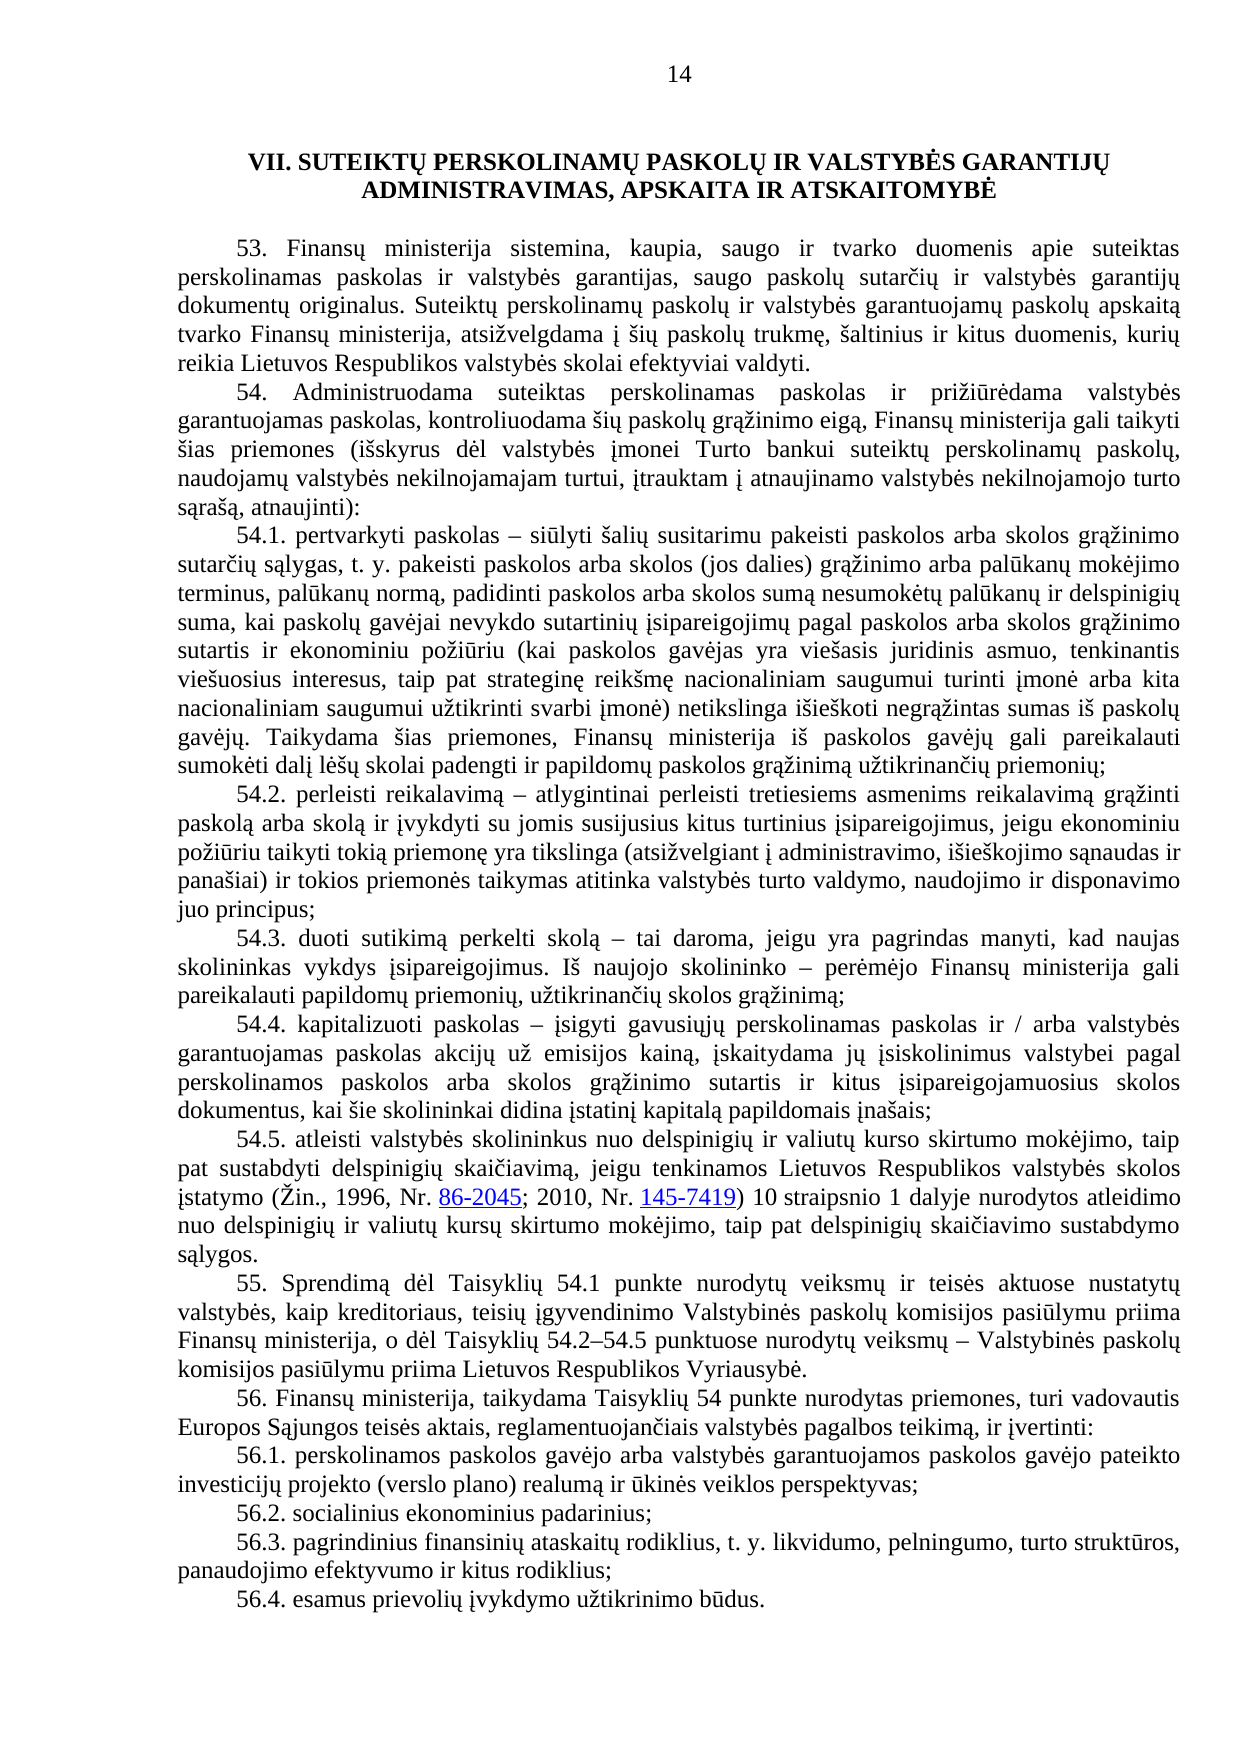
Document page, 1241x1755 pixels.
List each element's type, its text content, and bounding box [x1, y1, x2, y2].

text 53. Finansų ministerija sistemina, kaupia, saugo ir tvarko duomenis apie suteiktas perskolinamas paskolas ir valstybės garantijas, saugo paskolų sutarčių ir valstybės garantijų dokumentų originalus. Suteiktų perskolinamų paskolų ir valstybės garantuojamų paskolų apskaitą tvarko Finansų ministerija, atsižvelgdama į šių paskolų trukmę, šaltinius ir kitus duomenis, kurių reikia Lietuvos Respublikos valstybės skolai efektyviai valdyti. [177, 233, 1181, 377]
text 54.1. pertvarkyti paskolas – siūlyti šalių susitarimu pakeisti paskolos arba skolos grąžinimo sutarčių sąlygas, t. y. pakeisti paskolos arba skolos (jos dalies) grąžinimo arba palūkanų mokėjimo terminus, palūkanų normą, padidinti paskolos arba skolos sumą nesumokėtų palūkanų ir delspinigių suma, kai paskolų gavėjai nevykdo sutartinių įsipareigojimų pagal paskolos arba skolos grąžinimo sutartis ir ekonominiu požiūriu (kai paskolos gavėjas yra viešasis juridinis asmuo, tenkinantis viešuosius interesus, taip pat strateginę reikšmę nacionaliniam saugumui turinti įmonė arba kita nacionaliniam saugumui užtikrinti svarbi įmonė) netikslinga išieškoti negrąžintas sumas iš paskolų gavėjų. Taikydama šias priemones, Finansų ministerija iš paskolos gavėjų gali pareikalauti sumokėti dalį lėšų skolai padengti ir papildomų paskolos grąžinimą užtikrinančių priemonių; [177, 521, 1181, 779]
text 56.3. pagrindinius finansinių ataskaitų rodiklius, t. y. likvidumo, pelningumo, turto struktūros, panaudojimo efektyvumo ir kitus rodiklius; [177, 1527, 1181, 1584]
text 54.4. kapitalizuoti paskolas – įsigyti gavusiųjų perskolinamas paskolas ir / arba valstybės garantuojamas paskolas akcijų už emisijos kainą, įskaitydama jų įsiskolinimus valstybei pagal perskolinamos paskolos arba skolos grąžinimo sutartis ir kitus įsipareigojamuosius skolos dokumentus, kai šie skolininkai didina įstatinį kapitalą papildomais įnašais; [177, 1009, 1181, 1124]
text 56.2. socialinius ekonominius padarinius; [177, 1498, 1181, 1527]
text 54.2. perleisti reikalavimą – atlygintinai perleisti tretiesiems asmenims reikalavimą grąžinti paskolą arba skolą ir įvykdyti su jomis susijusius kitus turtinius įsipareigojimus, jeigu ekonominiu požiūriu taikyti tokią priemonę yra tikslinga (atsižvelgiant į administravimo, išieškojimo sąnaudas ir panašiai) ir tokios priemonės taikymas atitinka valstybės turto valdymo, naudojimo ir disponavimo juo principus; [177, 779, 1181, 923]
text 56. Finansų ministerija, taikydama Taisyklių 54 punkte nurodytas priemones, turi vadovautis Europos Sąjungos teisės aktais, reglamentuojančiais valstybės pagalbos teikimą, ir įvertinti: [177, 1383, 1181, 1441]
text 54.3. duoti sutikimą perkelti skolą – tai daroma, jeigu yra pagrindas manyti, kad naujas skolininkas vykdys įsipareigojimus. Iš naujojo skolininko – perėmėjo Finansų ministerija gali pareikalauti papildomų priemonių, užtikrinančių skolos grąžinimą; [177, 923, 1181, 1009]
text 55. Sprendimą dėl Taisyklių 54.1 punkte nurodytų veiksmų ir teisės aktuose nustatytų valstybės, kaip kreditoriaus, teisių įgyvendinimo Valstybinės paskolų komisijos pasiūlymu priima Finansų ministerija, o dėl Taisyklių 54.2–54.5 punktuose nurodytų veiksmų – Valstybinės paskolų komisijos pasiūlymu priima Lietuvos Respublikos Vyriausybė. [177, 1268, 1181, 1383]
text 54. Administruodama suteiktas perskolinamas paskolas ir prižiūrėdama valstybės garantuojamas paskolas, kontroliuodama šių paskolų grąžinimo eigą, Finansų ministerija gali taikyti šias priemones (išskyrus dėl valstybės įmonei Turto bankui suteiktų perskolinamų paskolų, naudojamų valstybės nekilnojamajam turtui, įtrauktam į atnaujinamo valstybės nekilnojamojo turto sąrašą, atnaujinti): [177, 377, 1181, 521]
text 54.5. atleisti valstybės skolininkus nuo delspinigių ir valiutų kurso skirtumo mokėjimo, taip pat sustabdyti delspinigių skaičiavimą, jeigu tenkinamos Lietuvos Respublikos valstybės skolos įstatymo (Žin., 1996, Nr. 86-2045; 2010, Nr. 145-7419) 10 straipsnio 1 dalyje nurodytos atleidimo nuo delspinigių ir valiutų kursų skirtumo mokėjimo, taip pat delspinigių skaičiavimo sustabdymo sąlygos. [177, 1124, 1181, 1268]
text 56.1. perskolinamos paskolos gavėjo arba valstybės garantuojamos paskolos gavėjo pateikto investicijų projekto (verslo plano) realumą ir ūkinės veiklos perspektyvas; [177, 1441, 1181, 1498]
text VII. SUTEIKTŲ PERSKOLINAMŲ PASKOLŲ IR VALSTYBĖS GARANTIJŲ ADMINISTRAVIMAS, APSKAITA IR ATSKAITOMYBĖ [177, 147, 1181, 204]
text 56.4. esamus prievolių įvykdymo užtikrinimo būdus. [177, 1584, 1181, 1613]
